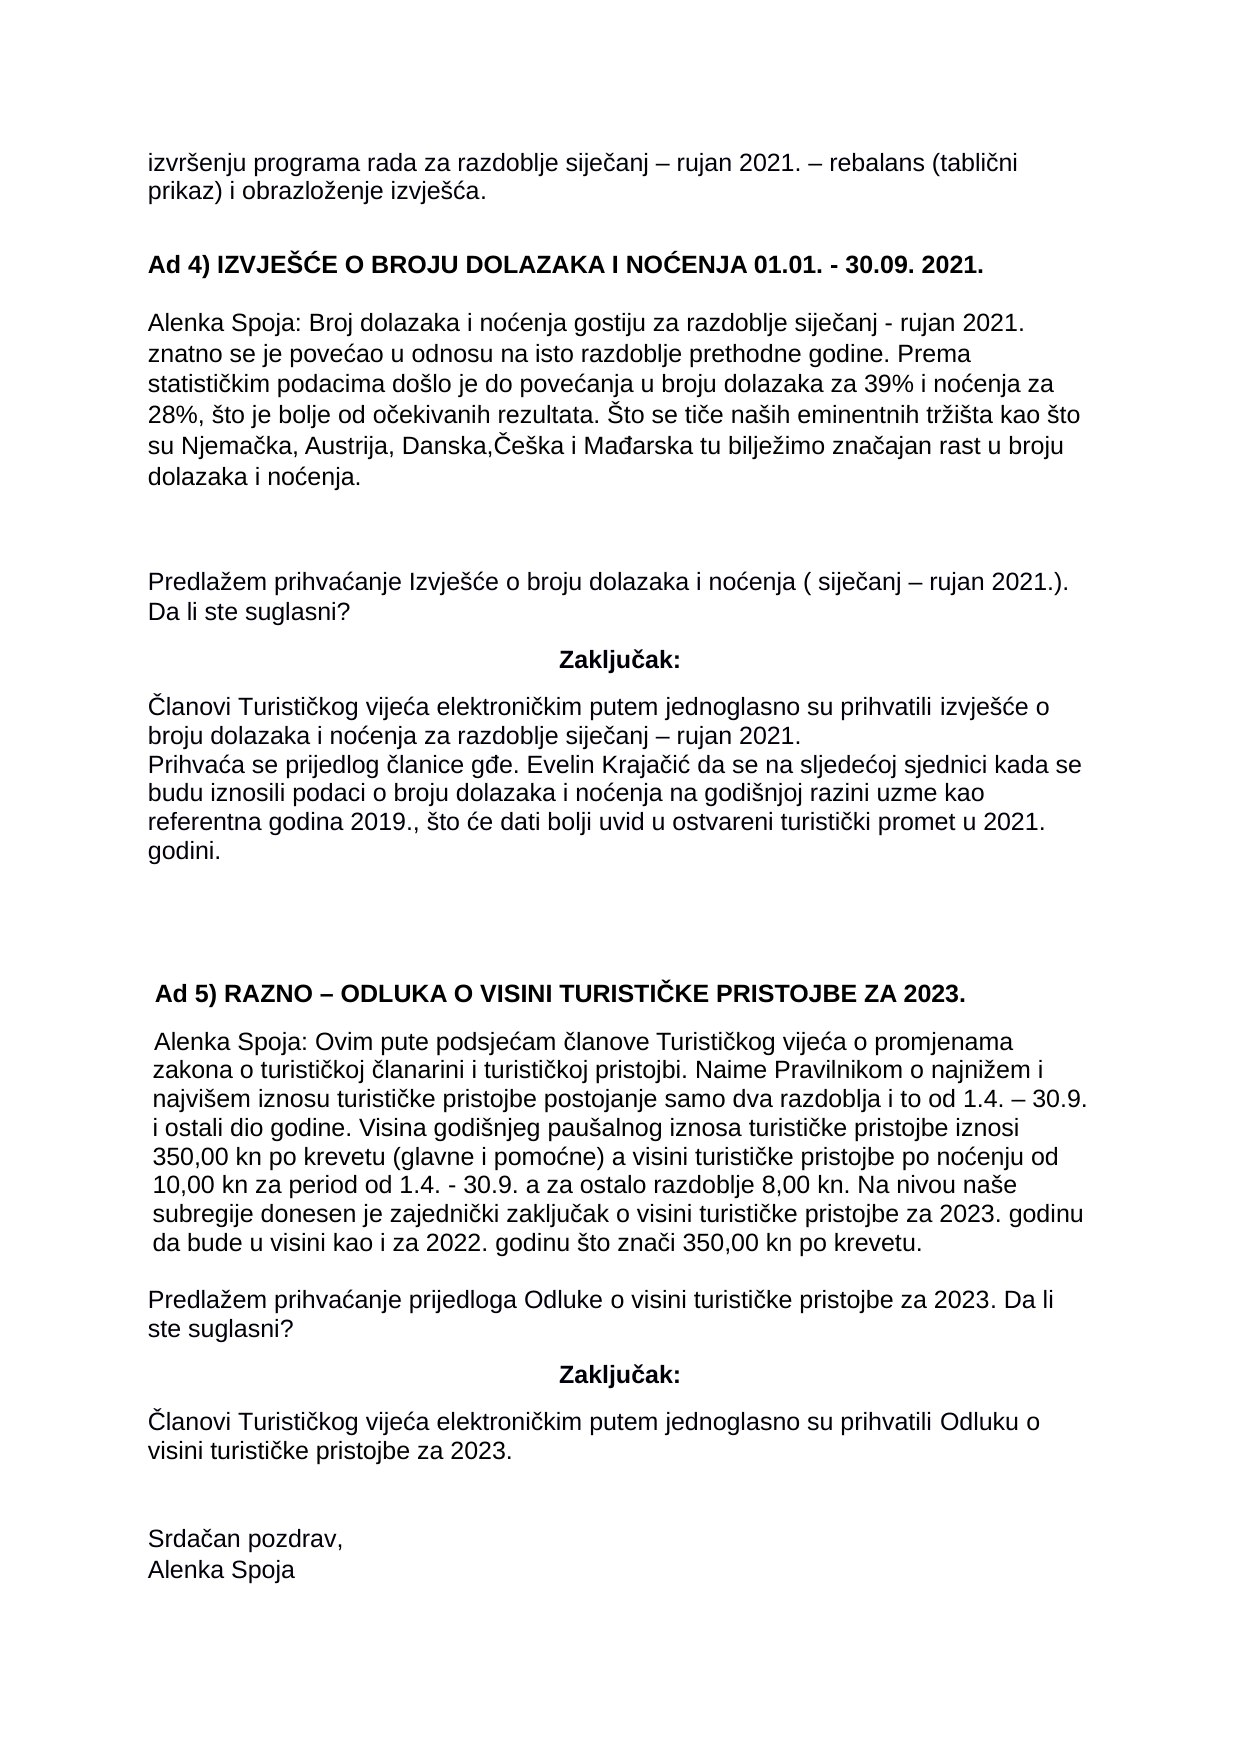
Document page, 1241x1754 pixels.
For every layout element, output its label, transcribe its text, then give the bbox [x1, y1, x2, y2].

text Članovi Turističkog vijeća elektroničkim putem jednoglasno su prihvatili izvješće o broju dolazaka i noćenja za razdoblje siječanj – rujan 2021. [148, 692, 1093, 749]
text Ad 4) IZVJEŠĆE O BROJU DOLAZAKA I NOĆENJA 01.01. - 30.09. 2021. [148, 251, 1093, 279]
text Prihvaća se prijedlog članice gđe. Evelin Krajačić da se na sljedećoj sjednici kada se budu iznosili podaci o broju dolazaka i noćenja na godišnjoj razini uzme kao referentna godina 2019., što će dati bolji uvid u ostvareni turistički promet u 2021. godini. [148, 749, 1093, 864]
text Zaključak: [148, 1359, 1093, 1388]
text Alenka Spoja: Broj dolazaka i noćenja gostiju za razdoblje siječanj - rujan 2021. znatno se je povećao u odnosu na isto razdoblje prethodne godine. Prema statističkim podacima došlo je do povećanja u broju dolazaka za 39% i noćenja za 28%, što je bolje od očekivanih rezultata. Što se tiče naših eminentnih tržišta kao što su Njemačka, Austrija, Danska,Češka i Mađarska tu bilježimo značajan rast u broju dolazaka i noćenja. [148, 308, 1093, 490]
text Članovi Turističkog vijeća elektroničkim putem jednoglasno su prihvatili Odluku o visini turističke pristojbe za 2023. [148, 1407, 1093, 1464]
text izvršenju programa rada za razdoblje siječanj – rujan 2021. – rebalans (tablični prikaz) i obrazloženje izvješća. [148, 148, 1093, 205]
text Alenka Spoja [148, 1555, 1093, 1583]
text Ad 5) RAZNO – ODLUKA O VISINI TURISTIČKE PRISTOJBE ZA 2023. [148, 979, 1093, 1008]
text Srdačan pozdrav, [148, 1524, 1093, 1553]
text Predlažem prihvaćanje Izvješće o broju dolazaka i noćenja ( siječanj – rujan 2021.). Da li ste suglasni? [148, 567, 1093, 626]
text Predlažem prihvaćanje prijedloga Odluke o visini turističke pristojbe za 2023. Da li ste suglasni? [148, 1285, 1093, 1343]
text Zaključak: [148, 645, 1093, 673]
text Alenka Spoja: Ovim pute podsjećam članove Turističkog vijeća o promjenama zakona o turističkoj članarini i turističkoj pristojbi. Naime Pravilnikom o najnižem i najvišem iznosu turističke pristojbe postojanje samo dva razdoblja i to od 1.4. – 30.9. i ostali dio godine. Visina godišnjeg paušalnog iznosa turističke pristojbe iznosi 350,00 kn po krevetu (glavne i pomoćne) a visini turističke pristojbe po noćenju od 10,00 kn za period od 1.4. - 30.9. a za ostalo razdoblje 8,00 kn. Na nivou naše subregije donesen je zajednički zaključak o visini turističke pristojbe za 2023. godinu da bude u visini kao i za 2022. godinu što znači 350,00 kn po krevetu. [152, 1027, 1093, 1257]
